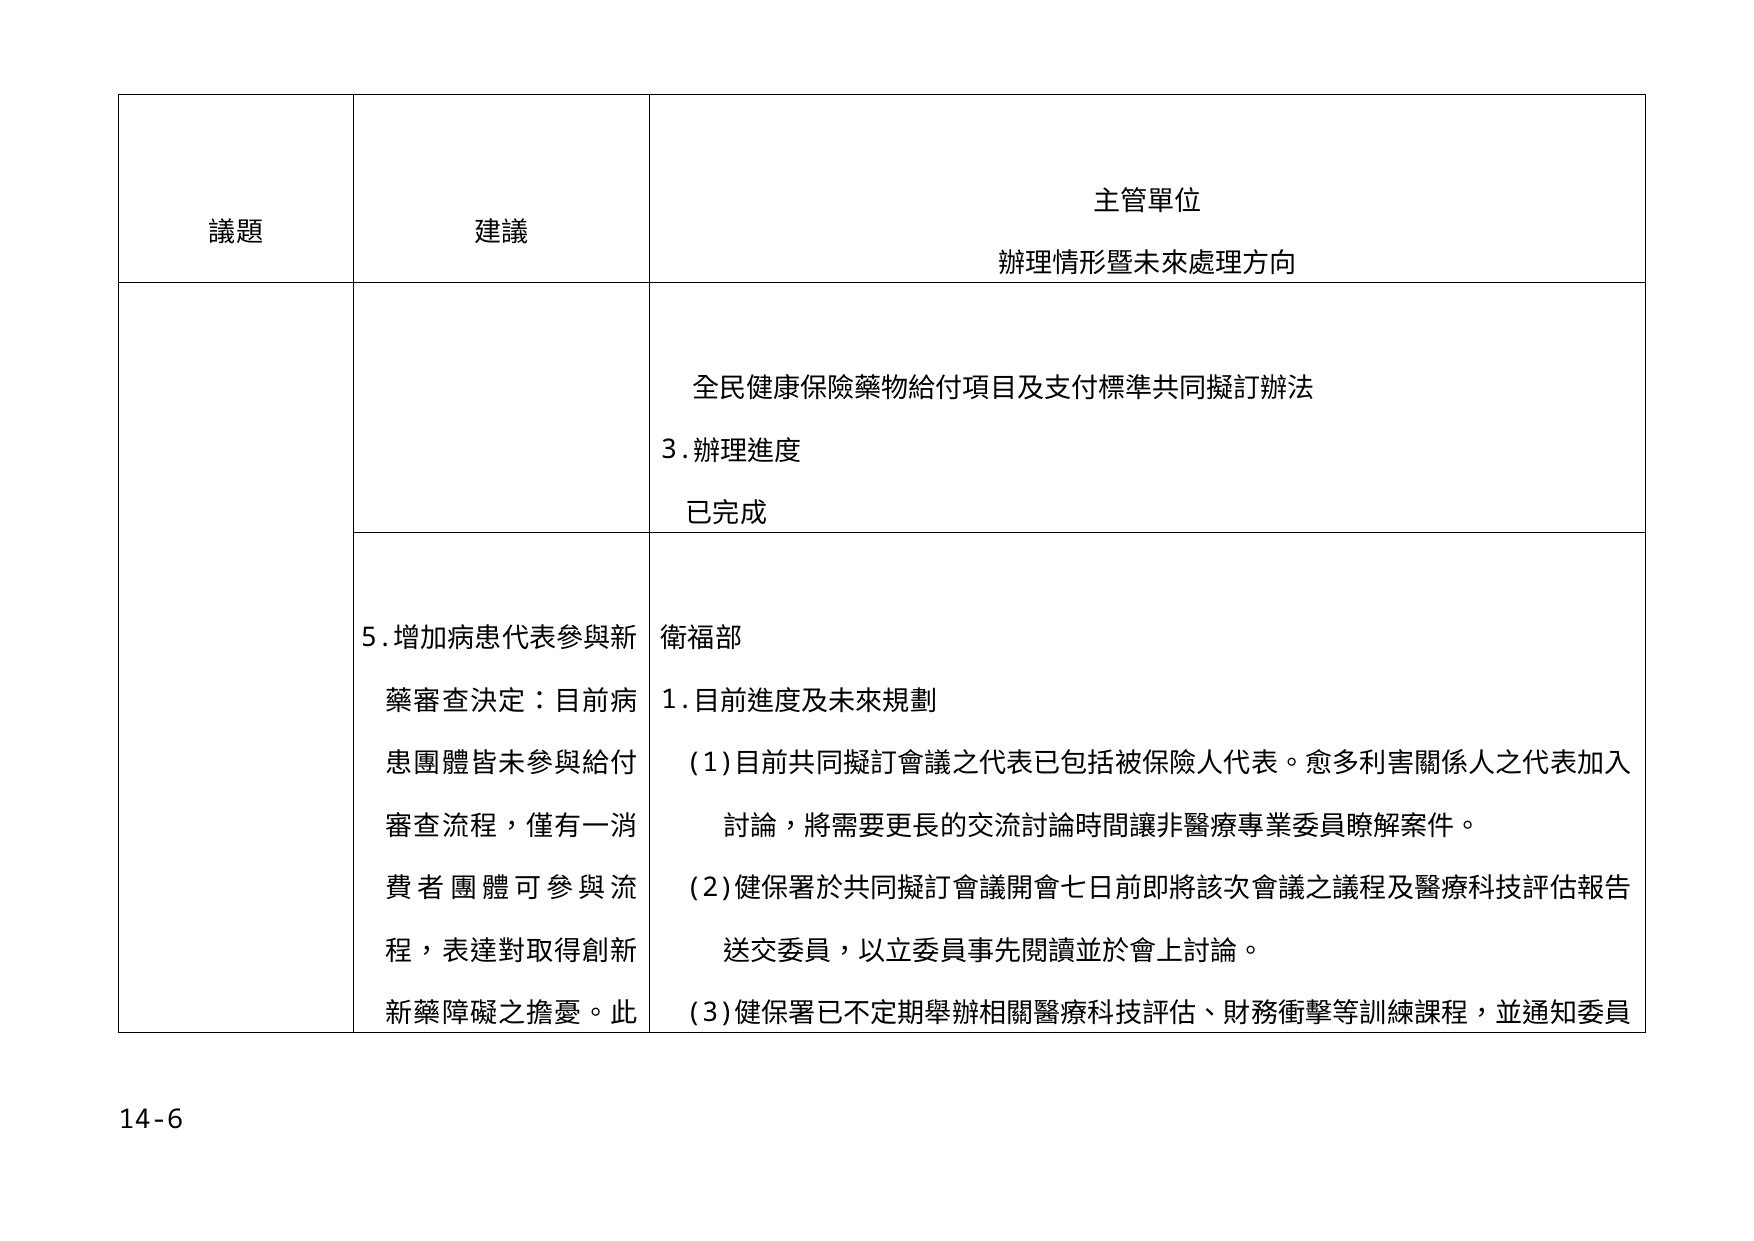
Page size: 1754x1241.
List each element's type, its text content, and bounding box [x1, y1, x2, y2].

table_cell 5.增加病患代表參與新藥審查決定：目前病患團體皆未參與給付審查流程，僅有一消費者團體可參與流程，表達對取得創新新藥障礙之擔憂。此 [354, 533, 649, 1032]
table_header 建議 [354, 95, 649, 282]
table_cell 衛福部 1.目前進度及未來規劃 (1)目前共同擬訂會議之代表已包括被保險人代表。愈多利害關係人之代表加入討論，將需要更長的交流討論時間讓非醫療專業委員瞭解案件。 (2)健保署於共同擬訂會議開會七日前即將該次會議之議程及醫療科技評估報告送交委員，以立委員事先閱讀並於會上討論。 (3)健保署已不定期舉辦相關醫療科技評估、財務衝擊等訓練課程，並通知委員 [650, 533, 1645, 1032]
table_cell [119, 283, 353, 1032]
table_header 主管單位 辦理情形暨未來處理方向 [650, 95, 1645, 282]
table_cell [354, 283, 649, 532]
table_cell 全民健康保險藥物給付項目及支付標準共同擬訂辦法 3.辦理進度 已完成 [650, 283, 1645, 532]
table_header 議題 [119, 95, 353, 282]
